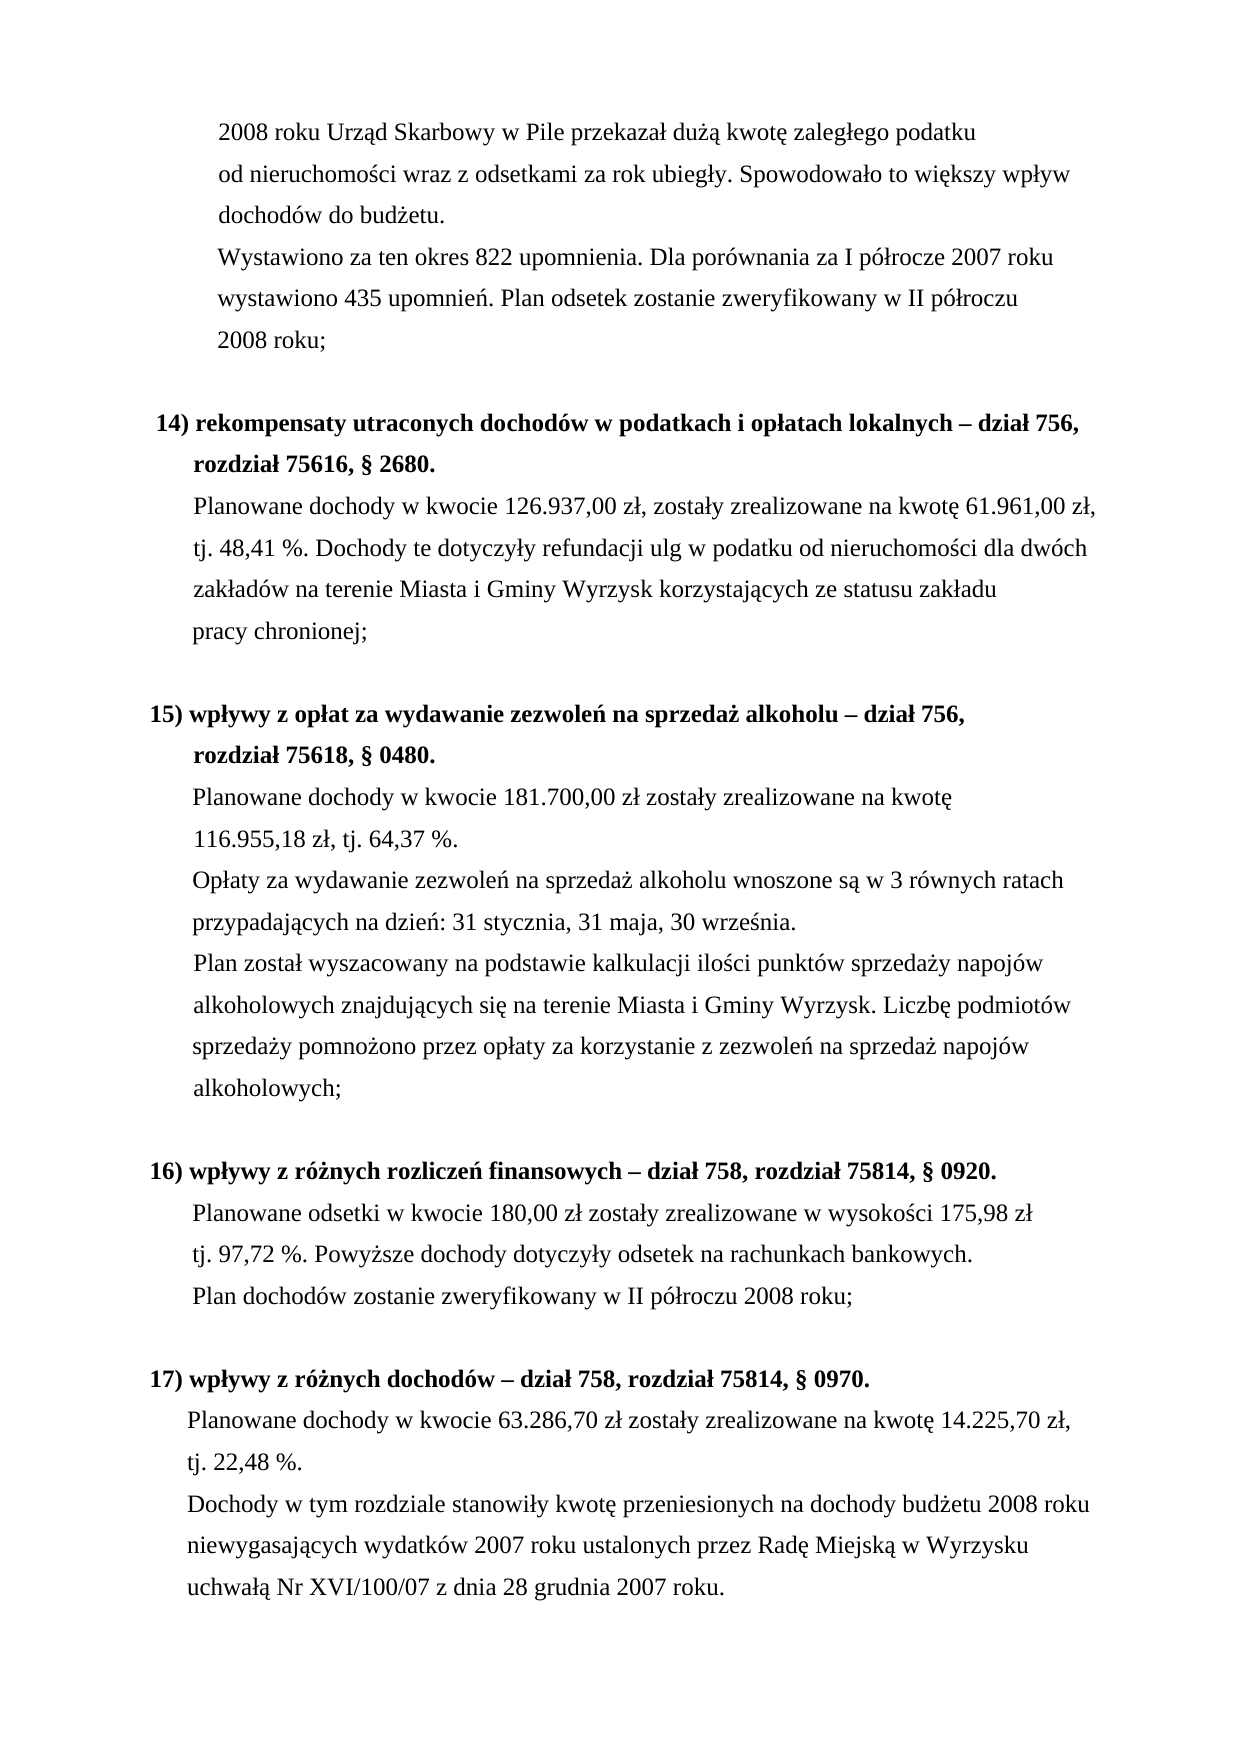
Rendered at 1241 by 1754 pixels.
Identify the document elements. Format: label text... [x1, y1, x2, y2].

text rozdział 75618, § 0480. [118, 742, 1122, 769]
text Planowane dochody w kwocie 181.700,00 zł zostały zrealizowane na kwotę [118, 783, 1122, 811]
text Dochody w tym rozdziale stanowiły kwotę przeniesionych na dochody budżetu 2008 roku [118, 1490, 1122, 1517]
text uchwałą Nr XVI/100/07 z dnia 28 grudnia 2007 roku. [118, 1573, 1122, 1601]
text 16) wpływy z różnych rozliczeń finansowych – dział 758, rozdział 75814, § 0920. [118, 1157, 1122, 1185]
text 17) wpływy z różnych dochodów – dział 758, rozdział 75814, § 0970. [118, 1365, 1122, 1393]
text pracy chronionej; [118, 617, 1122, 644]
text niewygasających wydatków 2007 roku ustalonych przez Radę Miejską w Wyrzysku [118, 1531, 1122, 1559]
text Planowane odsetki w kwocie 180,00 zł zostały zrealizowane w wysokości 175,98 zł [118, 1199, 1122, 1226]
text tj. 48,41 %. Dochody te dotyczyły refundacji ulg w podatku od nieruchomości dla dwóch [118, 534, 1122, 561]
text Plan dochodów zostanie zweryfikowany w II półroczu 2008 roku; [118, 1282, 1122, 1309]
text Plan został wyszacowany na podstawie kalkulacji ilości punktów sprzedaży napojów [118, 949, 1122, 977]
text 2008 roku; [118, 326, 1122, 354]
text tj. 22,48 %. [118, 1448, 1122, 1476]
text dochodów do budżetu. [118, 201, 1122, 229]
text alkoholowych; [118, 1074, 1122, 1102]
text przypadających na dzień: 31 stycznia, 31 maja, 30 września. [118, 908, 1122, 936]
text wystawiono 435 upomnień. Plan odsetek zostanie zweryfikowany w II półroczu [118, 284, 1122, 312]
text Planowane dochody w kwocie 63.286,70 zł zostały zrealizowane na kwotę 14.225,70 zł, [118, 1407, 1122, 1434]
text Wystawiono za ten okres 822 upomnienia. Dla porównania za I półrocze 2007 roku [118, 243, 1122, 271]
text 2008 roku Urząd Skarbowy w Pile przekazał dużą kwotę zaległego podatku [118, 118, 1122, 146]
text tj. 97,72 %. Powyższe dochody dotyczyły odsetek na rachunkach bankowych. [118, 1240, 1122, 1268]
text 15) wpływy z opłat za wydawanie zezwoleń na sprzedaż alkoholu – dział 756, [118, 700, 1122, 728]
text 116.955,18 zł, tj. 64,37 %. [118, 825, 1122, 852]
text Planowane dochody w kwocie 126.937,00 zł, zostały zrealizowane na kwotę 61.961,00 zł, [118, 492, 1122, 520]
text od nieruchomości wraz z odsetkami za rok ubiegły. Spowodowało to większy wpływ [118, 160, 1122, 187]
text sprzedaży pomnożono przez opłaty za korzystanie z zezwoleń na sprzedaż napojów [118, 1032, 1122, 1060]
text Opłaty za wydawanie zezwoleń na sprzedaż alkoholu wnoszone są w 3 równych ratach [118, 866, 1122, 894]
text 14) rekompensaty utraconych dochodów w podatkach i opłatach lokalnych – dział 756, [118, 409, 1122, 437]
text alkoholowych znajdujących się na terenie Miasta i Gminy Wyrzysk. Liczbę podmiotów [118, 991, 1122, 1019]
text rozdział 75616, § 2680. [118, 451, 1122, 478]
text zakładów na terenie Miasta i Gminy Wyrzysk korzystających ze statusu zakładu [118, 575, 1122, 603]
